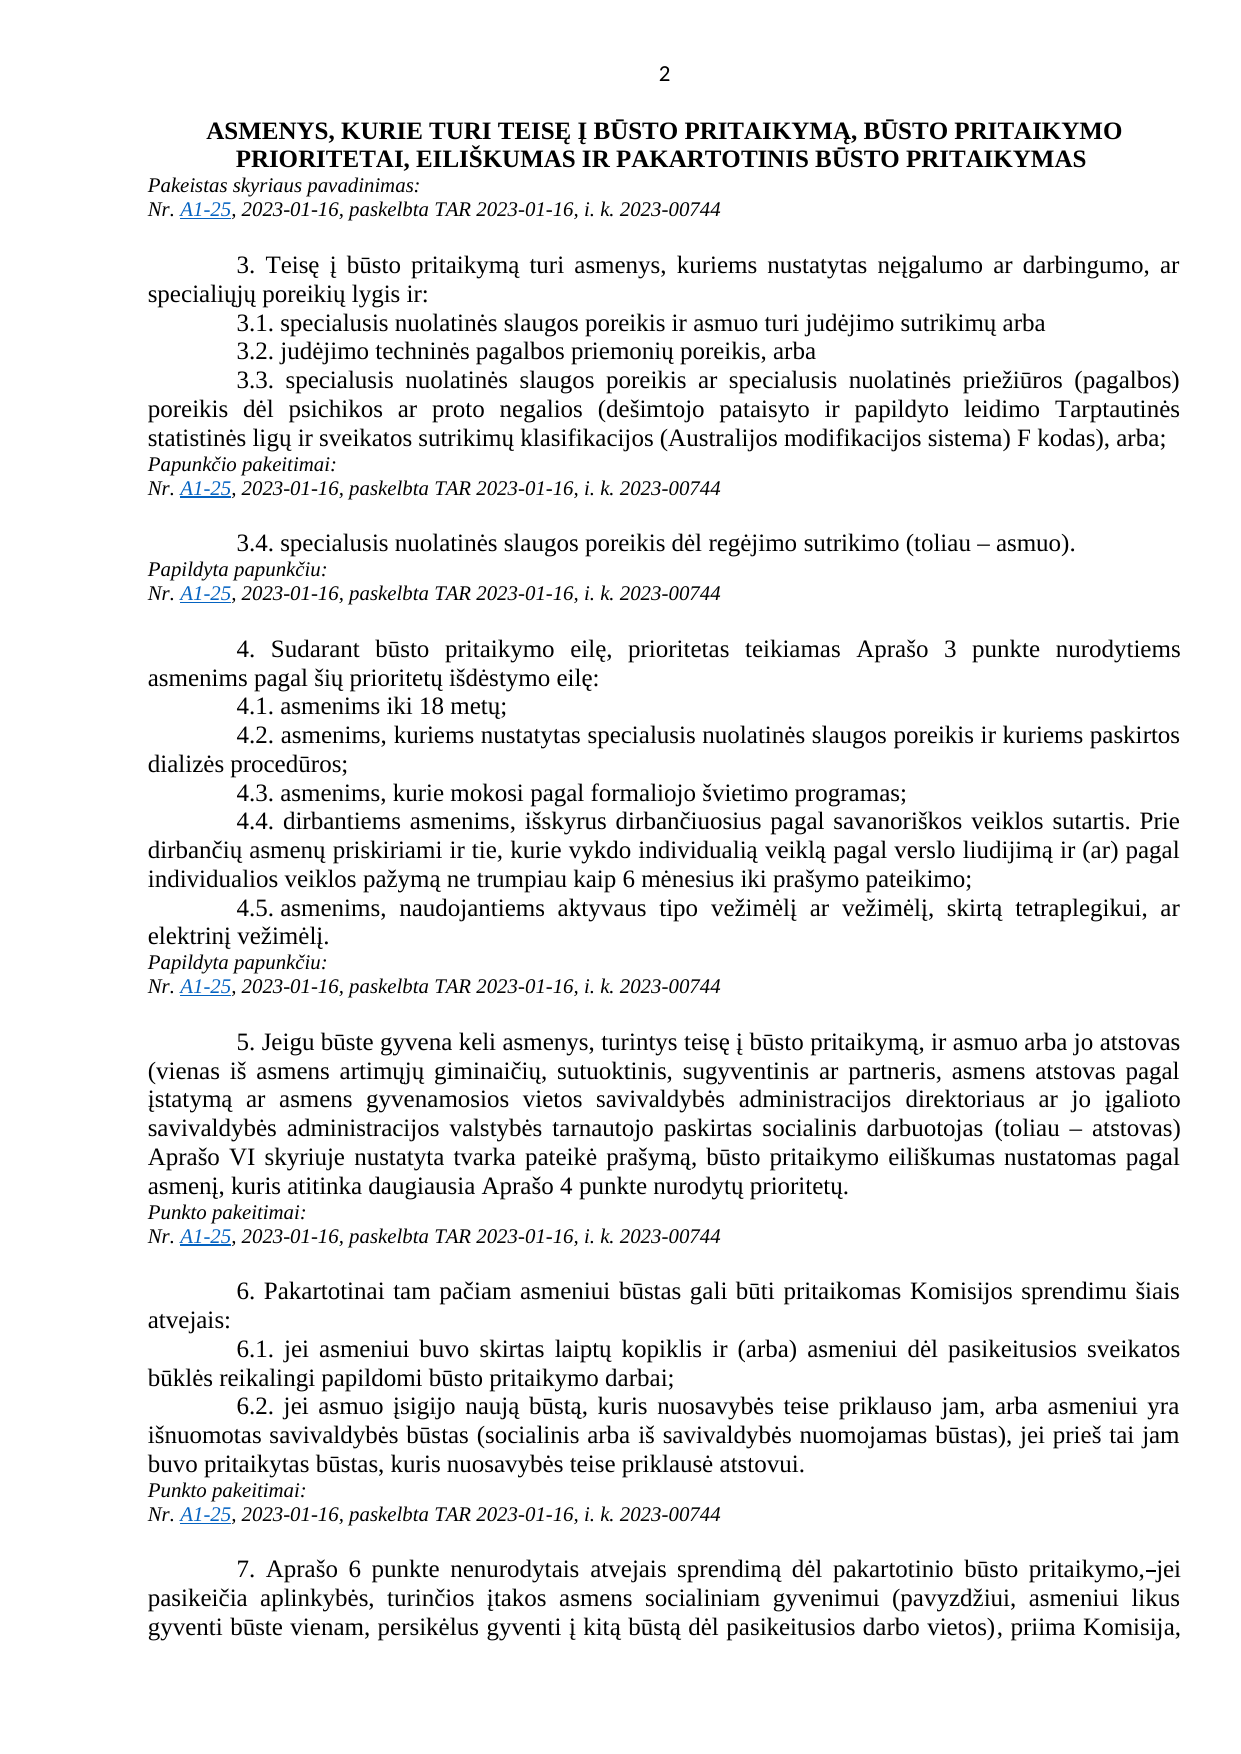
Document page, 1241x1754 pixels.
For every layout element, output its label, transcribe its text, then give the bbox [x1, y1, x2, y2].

text 4.1. asmenims iki 18 metų; [148, 691, 1181, 720]
text Nr. A1-25, 2023-01-16, paskelbta TAR 2023-01-16, i. k. 2023-00744 [148, 1502, 1181, 1526]
text 4.2. asmenims, kuriems nustatytas specialusis nuolatinės slaugos poreikis ir kuriems paskirtos dializės procedūros; [148, 720, 1181, 778]
text 4.4. dirbantiems asmenims, išskyrus dirbančiuosius pagal savanoriškos veiklos sutartis. Prie dirbančių asmenų priskiriami ir tie, kurie vykdo individualią veiklą pagal verslo liudijimą ir (ar) pagal individualios veiklos pažymą ne trumpiau kaip 6 mėnesius iki prašymo pateikimo; [148, 806, 1181, 893]
text Nr. A1-25, 2023-01-16, paskelbta TAR 2023-01-16, i. k. 2023-00744 [148, 197, 1181, 221]
text 3.2. judėjimo techninės pagalbos priemonių poreikis, arba [148, 336, 1181, 365]
text Nr. A1-25, 2023-01-16, paskelbta TAR 2023-01-16, i. k. 2023-00744 [148, 1224, 1181, 1248]
text Punkto pakeitimai: [148, 1478, 1181, 1502]
text 4. Sudarant būsto pritaikymo eilę, prioritetas teikiamas Aprašo 3 punkte nurodytiems asmenims pagal šių prioritetų išdėstymo eilę: [148, 634, 1181, 691]
text Pakeistas skyriaus pavadinimas: [148, 173, 1181, 197]
text 7. Aprašo 6 punkte nenurodytais atvejais sprendimą dėl pakartotinio būsto pritaikymo, jei pasikeičia aplinkybės, turinčios įtakos asmens socialiniam gyvenimui (pavyzdžiui, asmeniui likus gyventi būste vienam, persikėlus gyventi į kitą būstą dėl pasikeitusios darbo vietos), priima Komisija, [148, 1554, 1181, 1641]
text 5. Jeigu būste gyvena keli asmenys, turintys teisę į būsto pritaikymą, ir asmuo arba jo atstovas (vienas iš asmens artimųjų giminaičių, sutuoktinis, sugyventinis ar partneris, asmens atstovas pagal įstatymą ar asmens gyvenamosios vietos savivaldybės administracijos direktoriaus ar jo įgalioto savivaldybės administracijos valstybės tarnautojo paskirtas socialinis darbuotojas (toliau – atstovas) Aprašo VI skyriuje nustatyta tvarka pateikė prašymą, būsto pritaikymo eiliškumas nustatomas pagal asmenį, kuris atitinka daugiausia Aprašo 4 punkte nurodytų prioritetų. [148, 1027, 1181, 1199]
text 3.1. specialusis nuolatinės slaugos poreikis ir asmuo turi judėjimo sutrikimų arba [148, 308, 1181, 336]
text Punkto pakeitimai: [148, 1199, 1181, 1224]
text 6.1. jei asmeniui buvo skirtas laiptų kopiklis ir (arba) asmeniui dėl pasikeitusios sveikatos būklės reikalingi papildomi būsto pritaikymo darbai; [148, 1334, 1181, 1391]
text 3. Teisę į būsto pritaikymą turi asmenys, kuriems nustatytas neįgalumo ar darbingumo, ar specialiųjų poreikių lygis ir: [148, 250, 1181, 308]
text 6.2. jei asmuo įsigijo naują būstą, kuris nuosavybės teise priklauso jam, arba asmeniui yra išnuomotas savivaldybės būstas (socialinis arba iš savivaldybės nuomojamas būstas), jei prieš tai jam buvo pritaikytas būstas, kuris nuosavybės teise priklausė atstovui. [148, 1391, 1181, 1478]
text 4.5. asmenims, naudojantiems aktyvaus tipo vežimėlį ar vežimėlį, skirtą tetraplegikui, ar elektrinį vežimėlį. [148, 893, 1181, 950]
text 6. Pakartotinai tam pačiam asmeniui būstas gali būti pritaikomas Komisijos sprendimu šiais atvejais: [148, 1276, 1181, 1334]
text Papildyta papunkčiu: [148, 557, 1181, 581]
text Nr. A1-25, 2023-01-16, paskelbta TAR 2023-01-16, i. k. 2023-00744 [148, 581, 1181, 605]
text Nr. A1-25, 2023-01-16, paskelbta TAR 2023-01-16, i. k. 2023-00744 [148, 974, 1181, 998]
text 3.3. specialusis nuolatinės slaugos poreikis ar specialusis nuolatinės priežiūros (pagalbos) poreikis dėl psichikos ar proto negalios (dešimtojo pataisyto ir papildyto leidimo Tarptautinės statistinės ligų ir sveikatos sutrikimų klasifikacijos (Australijos modifikacijos sistema) F kodas), arba; [148, 365, 1181, 451]
text ASMENYS, KURIE TURI TEISĘ Į BŪSTO PRITAIKYMĄ, BŪSTO PRITAIKYMO PRIORITETAI, EILIŠKUMAS IR PAKARTOTINIS BŪSTO PRITAIKYMAS [148, 116, 1181, 173]
text Papunkčio pakeitimai: [148, 451, 1181, 476]
text 4.3. asmenims, kurie mokosi pagal formaliojo švietimo programas; [148, 778, 1181, 806]
text Papildyta papunkčiu: [148, 950, 1181, 974]
text Nr. A1-25, 2023-01-16, paskelbta TAR 2023-01-16, i. k. 2023-00744 [148, 476, 1181, 499]
text 3.4. specialusis nuolatinės slaugos poreikis dėl regėjimo sutrikimo (toliau – asmuo). [148, 528, 1181, 557]
